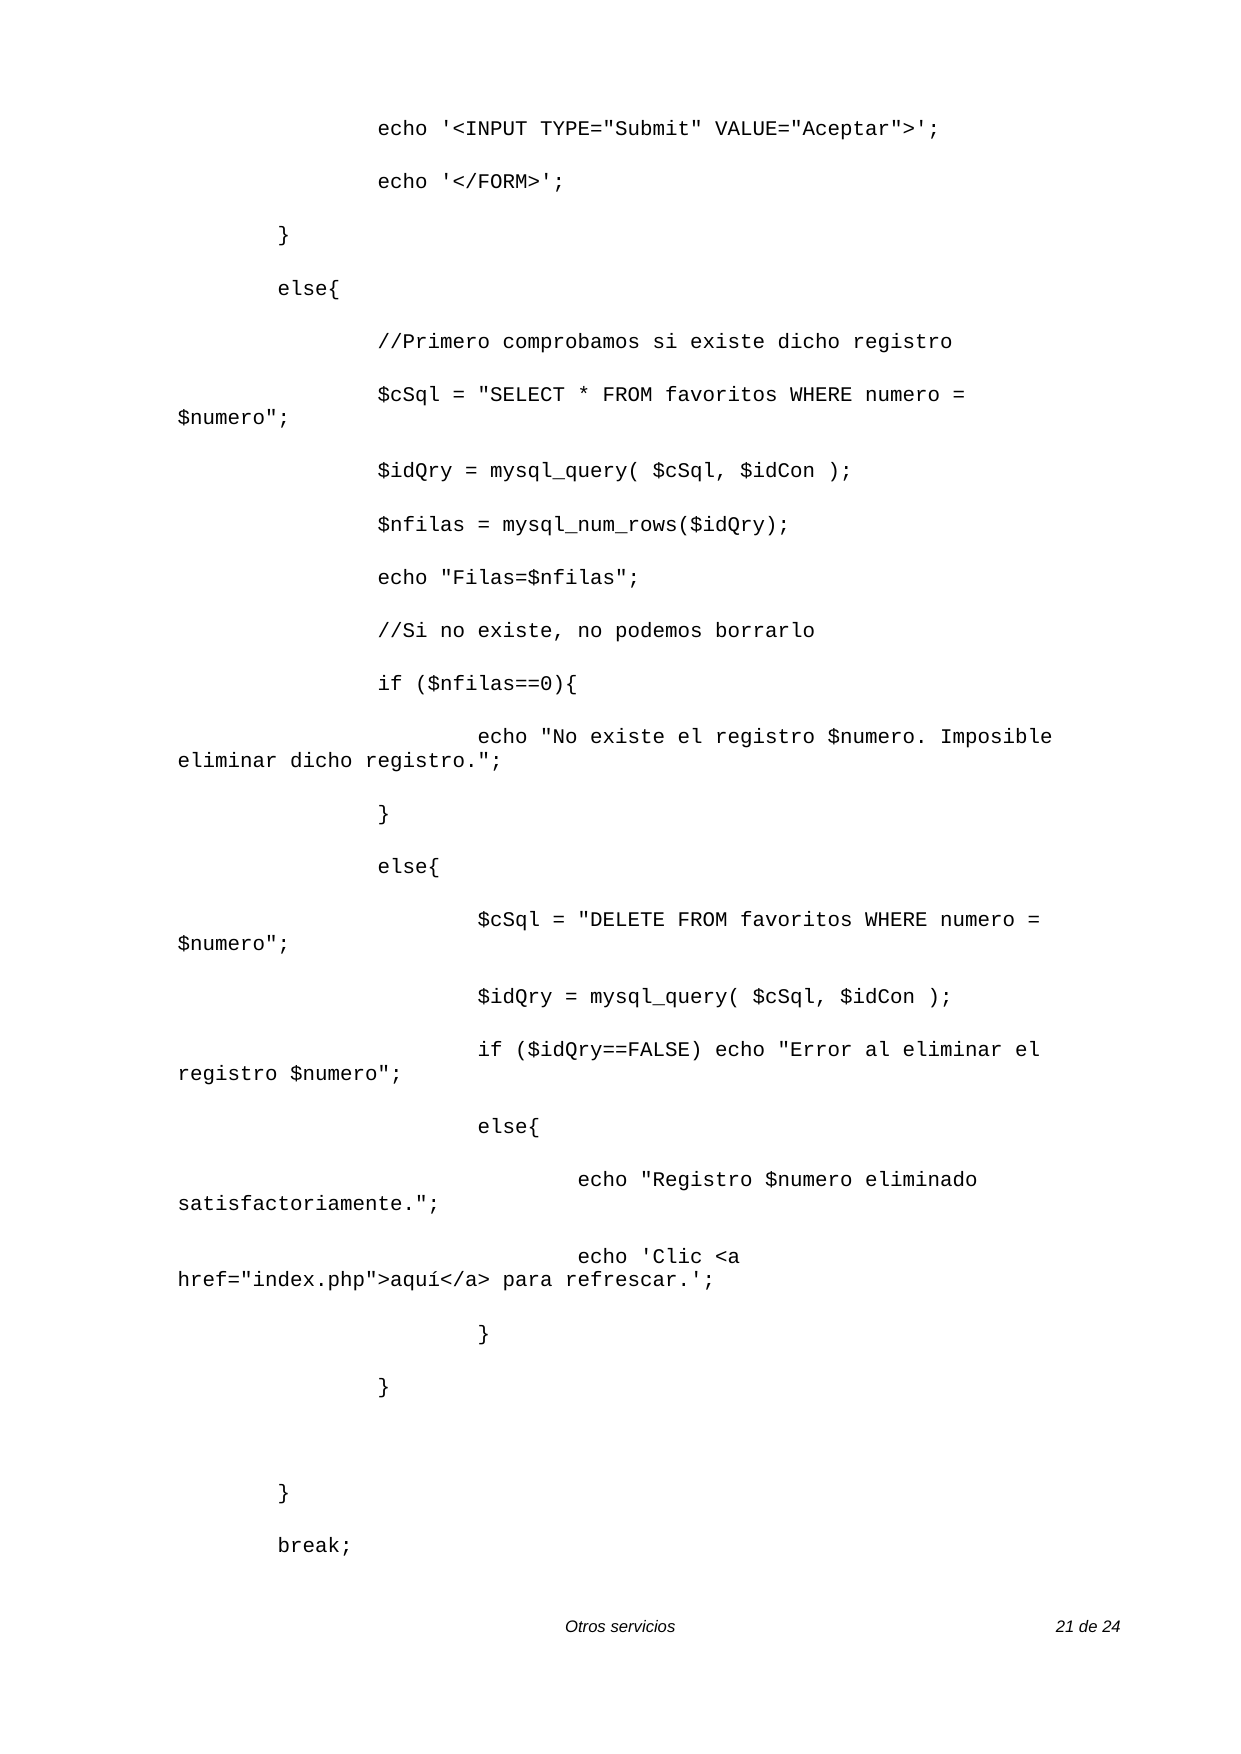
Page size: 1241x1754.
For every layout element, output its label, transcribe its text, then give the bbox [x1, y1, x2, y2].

text echo "No existe el registro $numero. Imposible eliminar dicho registro."; [177, 726, 1063, 773]
text } [177, 224, 1063, 248]
text echo 'Clic <a href="index.php">aquí</a> para refrescar.'; [177, 1246, 1063, 1293]
text } [177, 1322, 1063, 1346]
text $nfilas = mysql_num_rows($idQry); [177, 514, 1063, 537]
text //Si no existe, no podemos borrarlo [177, 620, 1063, 643]
text $cSql = "SELECT * FROM favoritos WHERE numero = $numero"; [177, 384, 1063, 431]
text else{ [177, 856, 1063, 880]
text echo "Filas=$nfilas"; [177, 567, 1063, 590]
text } [177, 1482, 1063, 1506]
text echo "Registro $numero eliminado satisfactoriamente."; [177, 1169, 1063, 1216]
text $idQry = mysql_query( $cSql, $idCon ); [177, 461, 1063, 484]
text break; [177, 1535, 1063, 1559]
text $cSql = "DELETE FROM favoritos WHERE numero = $numero"; [177, 909, 1063, 956]
text } [177, 803, 1063, 827]
text } [177, 1376, 1063, 1399]
text echo '</FORM>'; [177, 171, 1063, 195]
text else{ [177, 1116, 1063, 1139]
text else{ [177, 277, 1063, 301]
text //Primero comprobamos si existe dicho registro [177, 331, 1063, 354]
text if ($idQry==FALSE) echo "Error al eliminar el registro $numero"; [177, 1039, 1063, 1086]
text echo '<INPUT TYPE="Submit" VALUE="Aceptar">'; [177, 118, 1063, 142]
text $idQry = mysql_query( $cSql, $idCon ); [177, 986, 1063, 1009]
text if ($nfilas==0){ [177, 673, 1063, 697]
